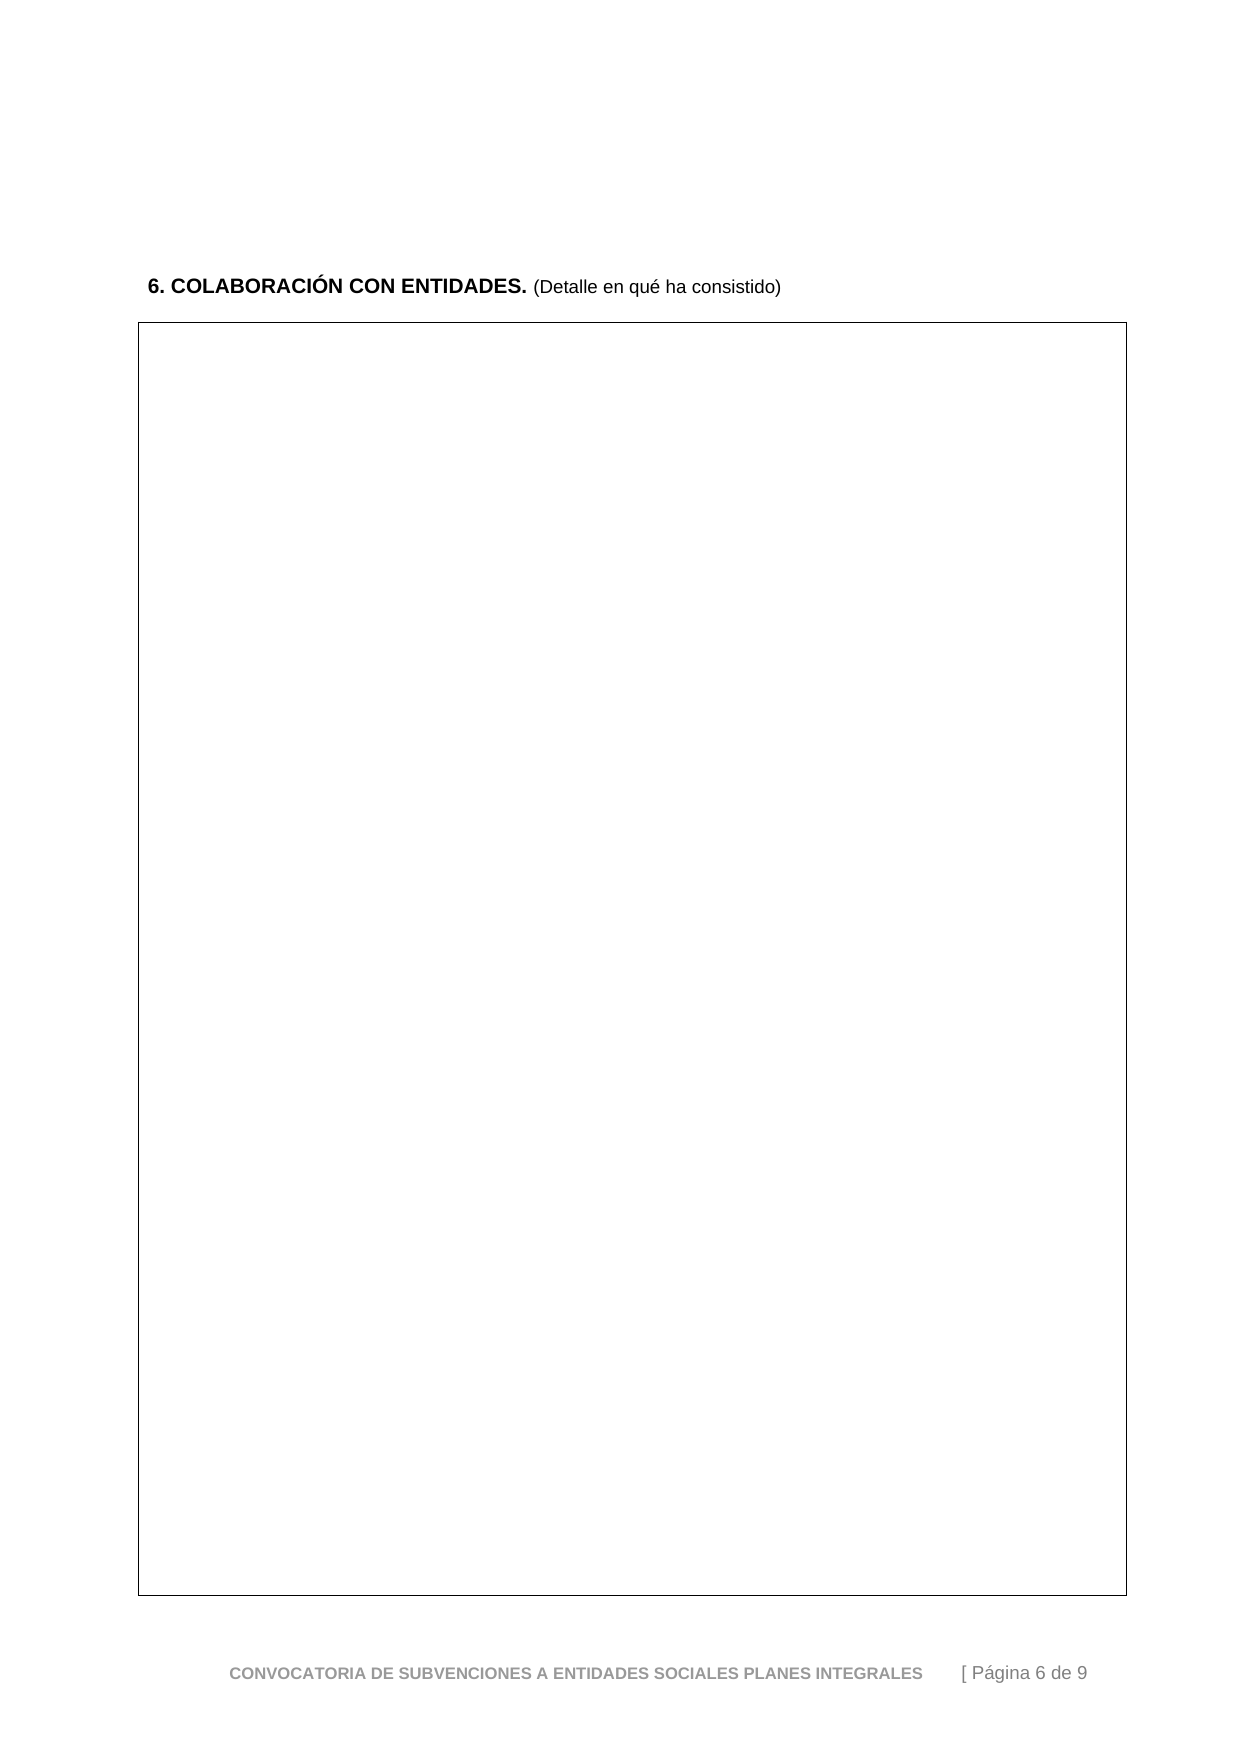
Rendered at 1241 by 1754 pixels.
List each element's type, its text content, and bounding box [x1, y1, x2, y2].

table_header [139, 323, 1126, 1595]
text 6. COLABORACIÓN CON ENTIDADES. (Detalle en qué ha consistido) [148, 274, 1092, 298]
